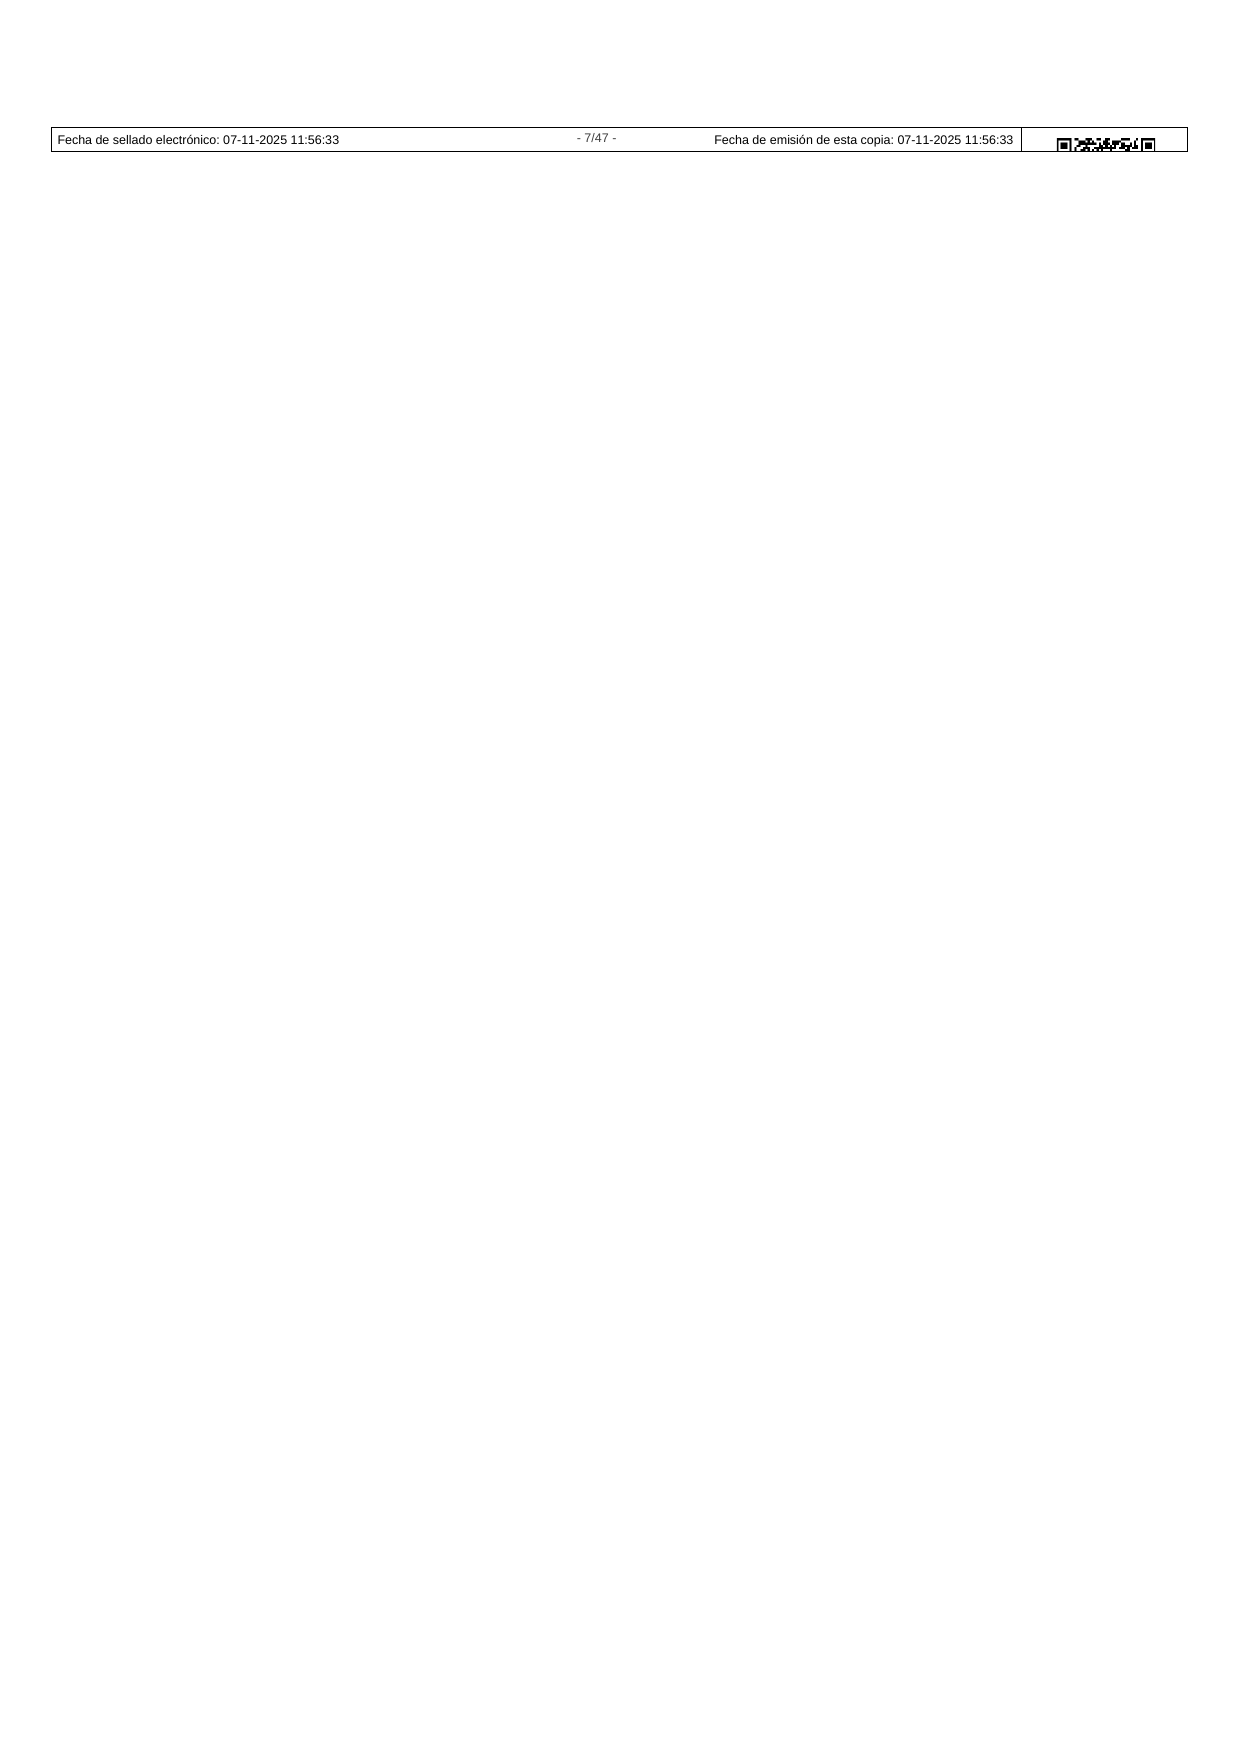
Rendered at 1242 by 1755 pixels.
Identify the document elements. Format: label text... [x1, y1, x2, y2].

table_header [1022, 128, 1187, 151]
table_cell Fecha de sellado electrónico: 07-11-2025 11:56:33 - 7/47 - Fecha de emisión de esta copia: 07-11-2025 11:56:33 [52, 128, 1021, 151]
